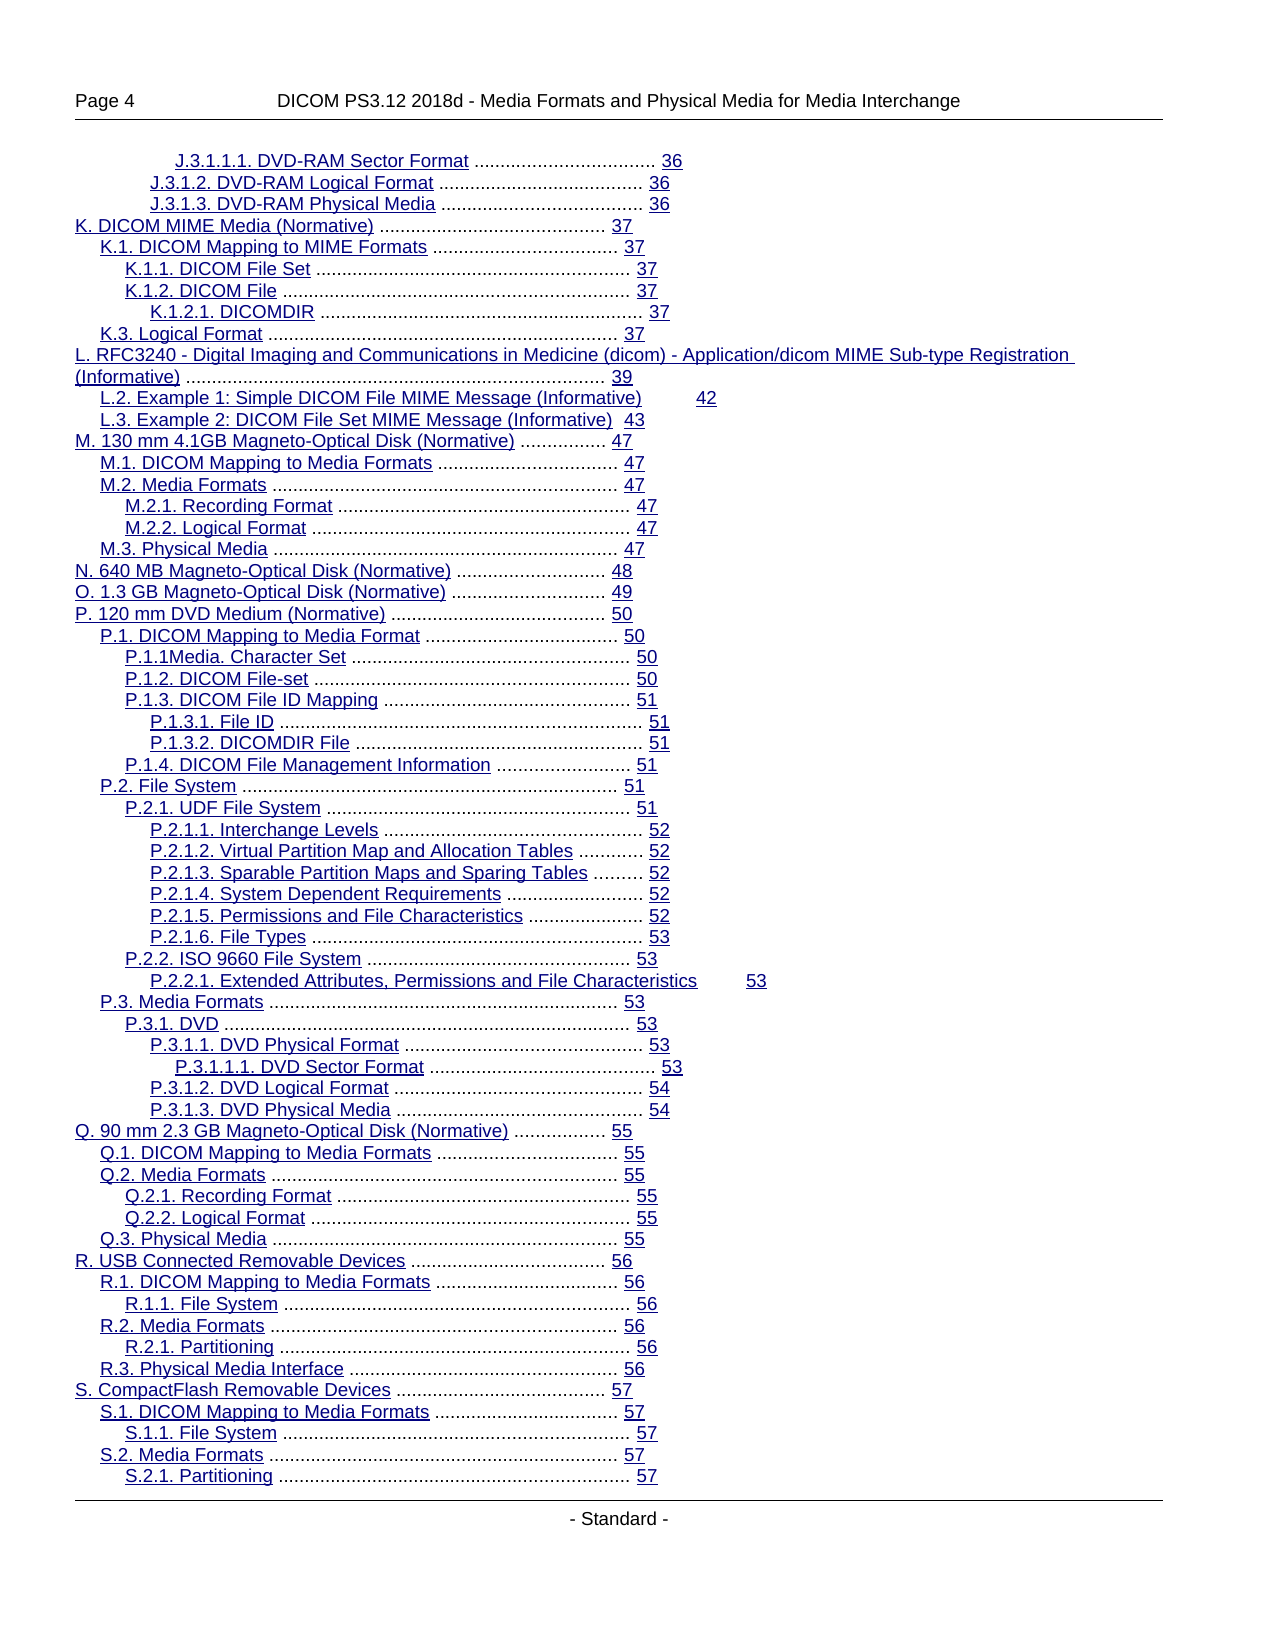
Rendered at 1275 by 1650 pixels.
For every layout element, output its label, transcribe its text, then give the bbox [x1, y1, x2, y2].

text P.2.1.4. System Dependent Requirements 0 [150, 883, 1137, 905]
text K. DICOM MIME Media (Normative) 0 [75, 215, 1137, 236]
text S.1.1. File System 0 [125, 1422, 1137, 1444]
text P.2. File System 0 [100, 775, 1137, 797]
text Q.1. DICOM Mapping to Media Formats 0 [100, 1142, 1137, 1163]
text S.1. DICOM Mapping to Media Formats 0 [100, 1401, 1137, 1422]
text L.3. Example 2: DICOM File Set MIME Message (Informative) 0 [100, 409, 1137, 430]
text M.3. Physical Media 0 [100, 538, 1137, 560]
text P.1.3.2. DICOMDIR File 0 [150, 732, 1137, 754]
text M.2.1. Recording Format 0 [125, 495, 1137, 517]
text Q.3. Physical Media 0 [100, 1228, 1137, 1250]
text P.1.3. DICOM File ID Mapping 0 [125, 689, 1137, 711]
text P.2.1.5. Permissions and File Characteristics 0 [150, 905, 1137, 926]
text M.2. Media Formats 0 [100, 473, 1137, 495]
text R.1.1. File System 0 [125, 1293, 1137, 1314]
text P.2.2. ISO 9660 File System 0 [125, 948, 1137, 969]
text P.3.1.3. DVD Physical Media 0 [150, 1099, 1137, 1120]
text P.2.1.2. Virtual Partition Map and Allocation Tables 0 [150, 840, 1137, 862]
text O. 1.3 GB Magneto-Optical Disk (Normative) 0 [75, 581, 1137, 603]
text S.2. Media Formats 0 [100, 1444, 1137, 1465]
text K.3. Logical Format 0 [100, 322, 1137, 344]
text Q.2.2. Logical Format 0 [125, 1207, 1137, 1228]
text R. USB Connected Removable Devices 0 [75, 1250, 1137, 1271]
text Q.2. Media Formats 0 [100, 1163, 1137, 1185]
text P.2.1.3. Sparable Partition Maps and Sparing Tables 0 [150, 862, 1137, 883]
text S.2.1. Partitioning 0 [125, 1465, 1137, 1487]
text R.2.1. Partitioning 0 [125, 1336, 1137, 1357]
text P.3.1.2. DVD Logical Format 0 [150, 1077, 1137, 1099]
text K.1.2.1. DICOMDIR 0 [150, 301, 1137, 322]
text P.2.1.6. File Types 0 [150, 926, 1137, 948]
text P.3.1. DVD 0 [125, 1012, 1137, 1034]
text K.1.1. DICOM File Set 0 [125, 258, 1137, 279]
text J.3.1.1.1. DVD-RAM Sector Format 0 [175, 150, 1137, 172]
text P.2.1.1. Interchange Levels 0 [150, 818, 1137, 840]
text M.2.2. Logical Format 0 [125, 517, 1137, 538]
text N. 640 MB Magneto-Optical Disk (Normative) 0 [75, 560, 1137, 581]
text S. CompactFlash Removable Devices 0 [75, 1379, 1137, 1401]
text P. 120 mm DVD Medium (Normative) 0 [75, 603, 1137, 624]
text P.1. DICOM Mapping to Media Format 0 [100, 624, 1137, 646]
text R.2. Media Formats 0 [100, 1314, 1137, 1336]
text P.3.1.1.1. DVD Sector Format 0 [175, 1056, 1137, 1077]
text Q.2.1. Recording Format 0 [125, 1185, 1137, 1207]
text K.1.2. DICOM File 0 [125, 279, 1137, 301]
text P.1.1Media. Character Set 0 [125, 646, 1137, 667]
text M. 130 mm 4.1GB Magneto-Optical Disk (Normative) 0 [75, 430, 1137, 452]
text J.3.1.2. DVD-RAM Logical Format 0 [150, 172, 1137, 193]
text Q. 90 mm 2.3 GB Magneto-Optical Disk (Normative) 0 [75, 1120, 1137, 1142]
text K.1. DICOM Mapping to MIME Formats 0 [100, 236, 1137, 258]
text P.1.4. DICOM File Management Information 0 [125, 754, 1137, 775]
text P.3. Media Formats 0 [100, 991, 1137, 1012]
text R.1. DICOM Mapping to Media Formats 0 [100, 1271, 1137, 1293]
text P.1.2. DICOM File-set 0 [125, 667, 1137, 689]
text P.2.1. UDF File System 0 [125, 797, 1137, 818]
text M.1. DICOM Mapping to Media Formats 0 [100, 452, 1137, 473]
text P.1.3.1. File ID 0 [150, 711, 1137, 732]
text L.2. Example 1: Simple DICOM File MIME Message (Informative) 0 [100, 387, 1137, 409]
text L. RFC3240 - Digital Imaging and Communications in Medicine (dicom) - Application/dicom MIME Sub-type Registration (Informative) 0 [75, 344, 1137, 387]
text P.2.2.1. Extended Attributes, Permissions and File Characteristics 0 [150, 969, 1137, 991]
text J.3.1.3. DVD-RAM Physical Media 0 [150, 193, 1137, 215]
text P.3.1.1. DVD Physical Format 0 [150, 1034, 1137, 1056]
text R.3. Physical Media Interface 0 [100, 1357, 1137, 1379]
